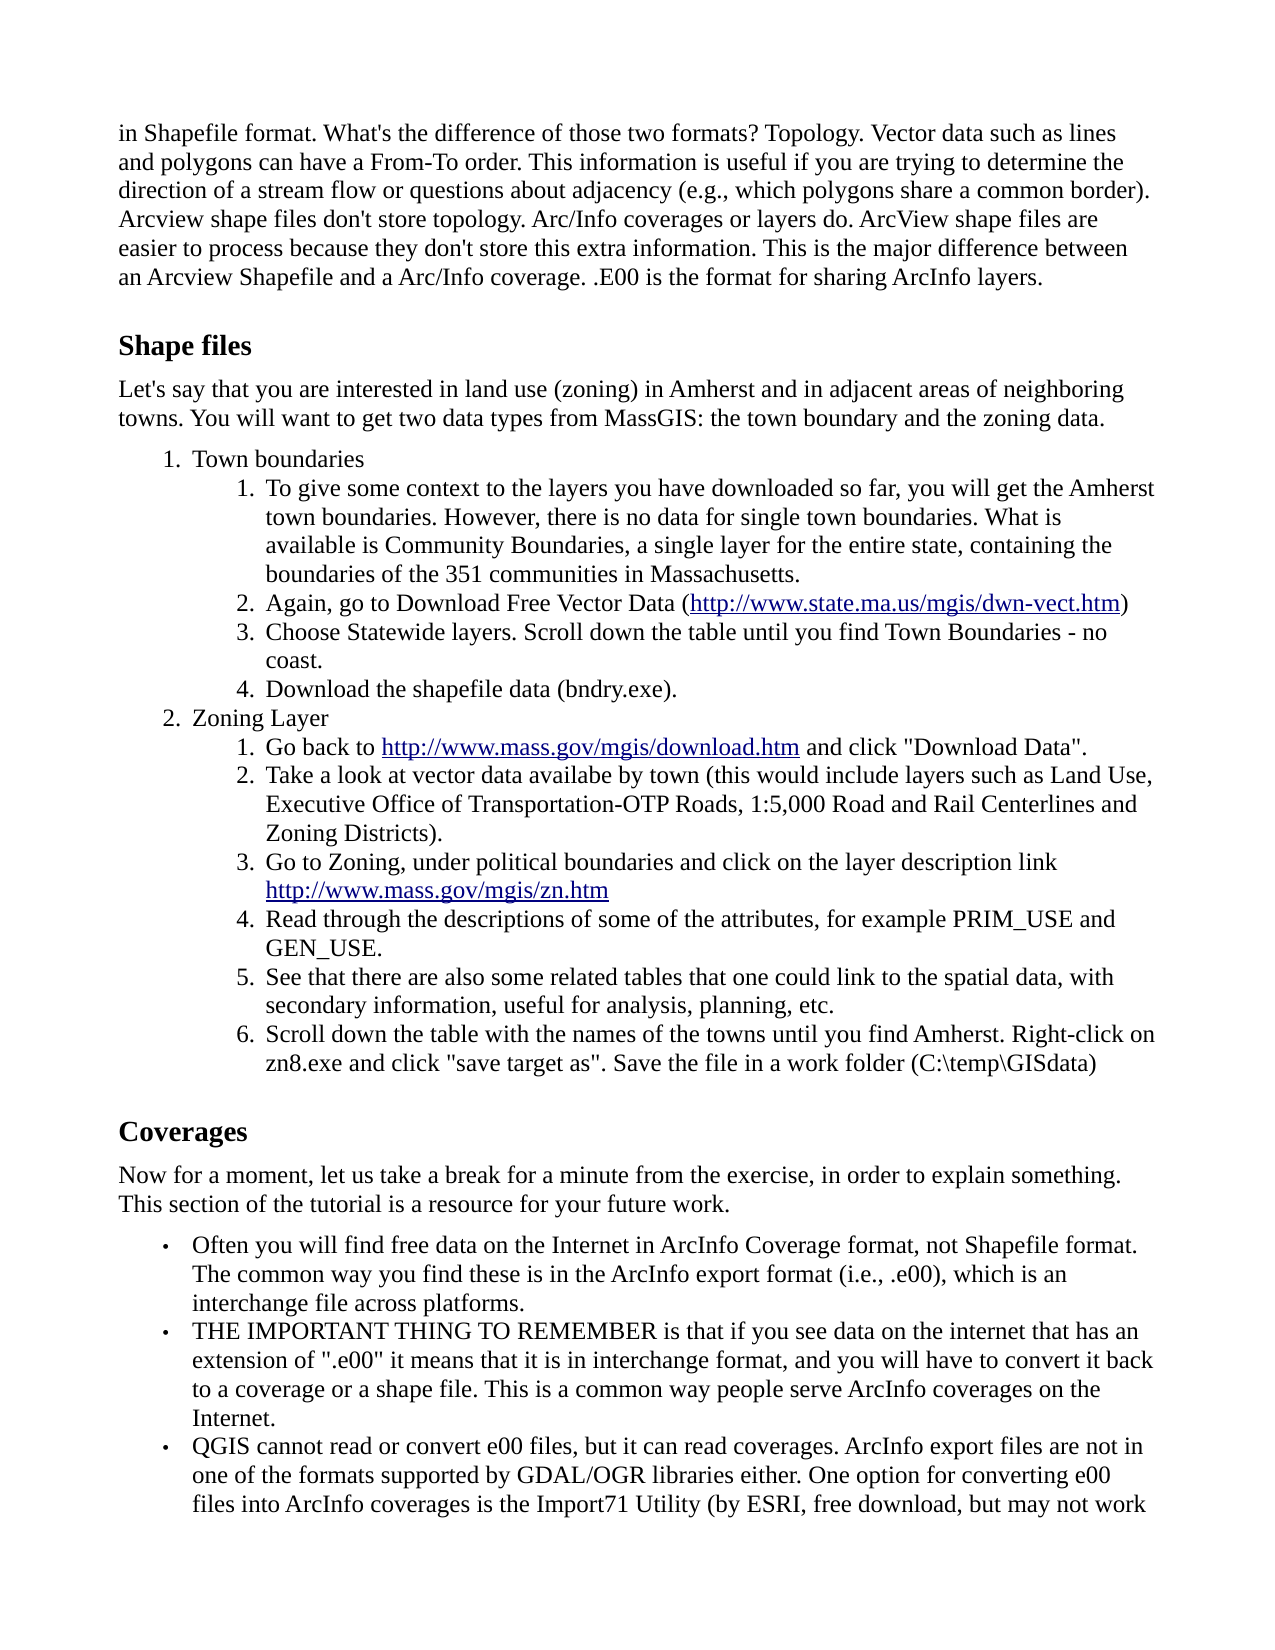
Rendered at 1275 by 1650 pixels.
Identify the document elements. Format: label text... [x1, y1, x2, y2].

subtitle Coverages [118, 1114, 1157, 1148]
list Download the shapefile data (bndry.exe). [236, 674, 1157, 703]
subtitle Shape files [118, 328, 1157, 362]
list QGIS cannot read or convert e00 files, but it can read coverages. ArcInfo export files are not in one of the formats supported by GDAL/OGR libraries either. One option for converting e00 files into ArcInfo coverages is the Import71 Utility (by ESRI, free download, but may not work [162, 1431, 1157, 1518]
list Go back to http://www.mass.gov/mgis/download.htm and click "Download Data". [236, 732, 1157, 760]
text in Shapefile format. What's the difference of those two formats? Topology. Vector data such as lines and polygons can have a From-To order. This information is useful if you are trying to determine the direction of a stream flow or questions about adjacency (e.g., which polygons share a common border). Arcview shape files don't store topology. Arc/Info coverages or layers do. ArcView shape files are easier to process because they don't store this extra information. This is the major difference between an Arcview Shapefile and a Arc/Info coverage. .E00 is the format for sharing ArcInfo layers. [118, 118, 1157, 291]
list Read through the descriptions of some of the attributes, for example PRIM_USE and GEN_USE. [236, 904, 1157, 962]
list Zoning Layer [162, 703, 1157, 732]
list See that there are also some related tables that one could link to the spatial data, with secondary information, useful for analysis, planning, etc. [236, 962, 1157, 1019]
list Choose Statewide layers. Scroll down the table until you find Town Boundaries - no coast. [236, 617, 1157, 674]
list Town boundaries [162, 444, 1157, 473]
list Scroll down the table with the names of the towns until you find Amherst. Right-click on zn8.exe and click "save target as". Save the file in a work folder (C:\temp\GISdata) [236, 1019, 1157, 1077]
list Take a look at vector data availabe by town (this would include layers such as Land Use, Executive Office of Transportation-OTP Roads, 1:5,000 Road and Rail Centerlines and Zoning Districts). [236, 760, 1157, 847]
list To give some context to the layers you have downloaded so far, you will get the Amherst town boundaries. However, there is no data for single town boundaries. What is available is Community Boundaries, a single layer for the entire state, containing the boundaries of the 351 communities in Massachusetts. [236, 473, 1157, 588]
text Let's say that you are interested in land use (zoning) in Amherst and in adjacent areas of neighboring towns. You will want to get two data types from MassGIS: the town boundary and the zoning data. [118, 374, 1157, 432]
text Now for a moment, let us take a break for a minute from the exercise, in order to explain something. This section of the tutorial is a resource for your future work. [118, 1160, 1157, 1218]
list Again, go to Download Free Vector Data (http://www.state.ma.us/mgis/dwn-vect.htm) [236, 588, 1157, 617]
list Go to Zoning, under political boundaries and click on the layer description link http://www.mass.gov/mgis/zn.htm [236, 847, 1157, 904]
list Often you will find free data on the Internet in ArcInfo Coverage format, not Shapefile format. The common way you find these is in the ArcInfo export format (i.e., .e00), which is an interchange file across platforms. [162, 1230, 1157, 1316]
list THE IMPORTANT THING TO REMEMBER is that if you see data on the internet that has an extension of ".e00" it means that it is in interchange format, and you will have to convert it back to a coverage or a shape file. This is a common way people serve ArcInfo coverages on the Internet. [162, 1316, 1157, 1431]
